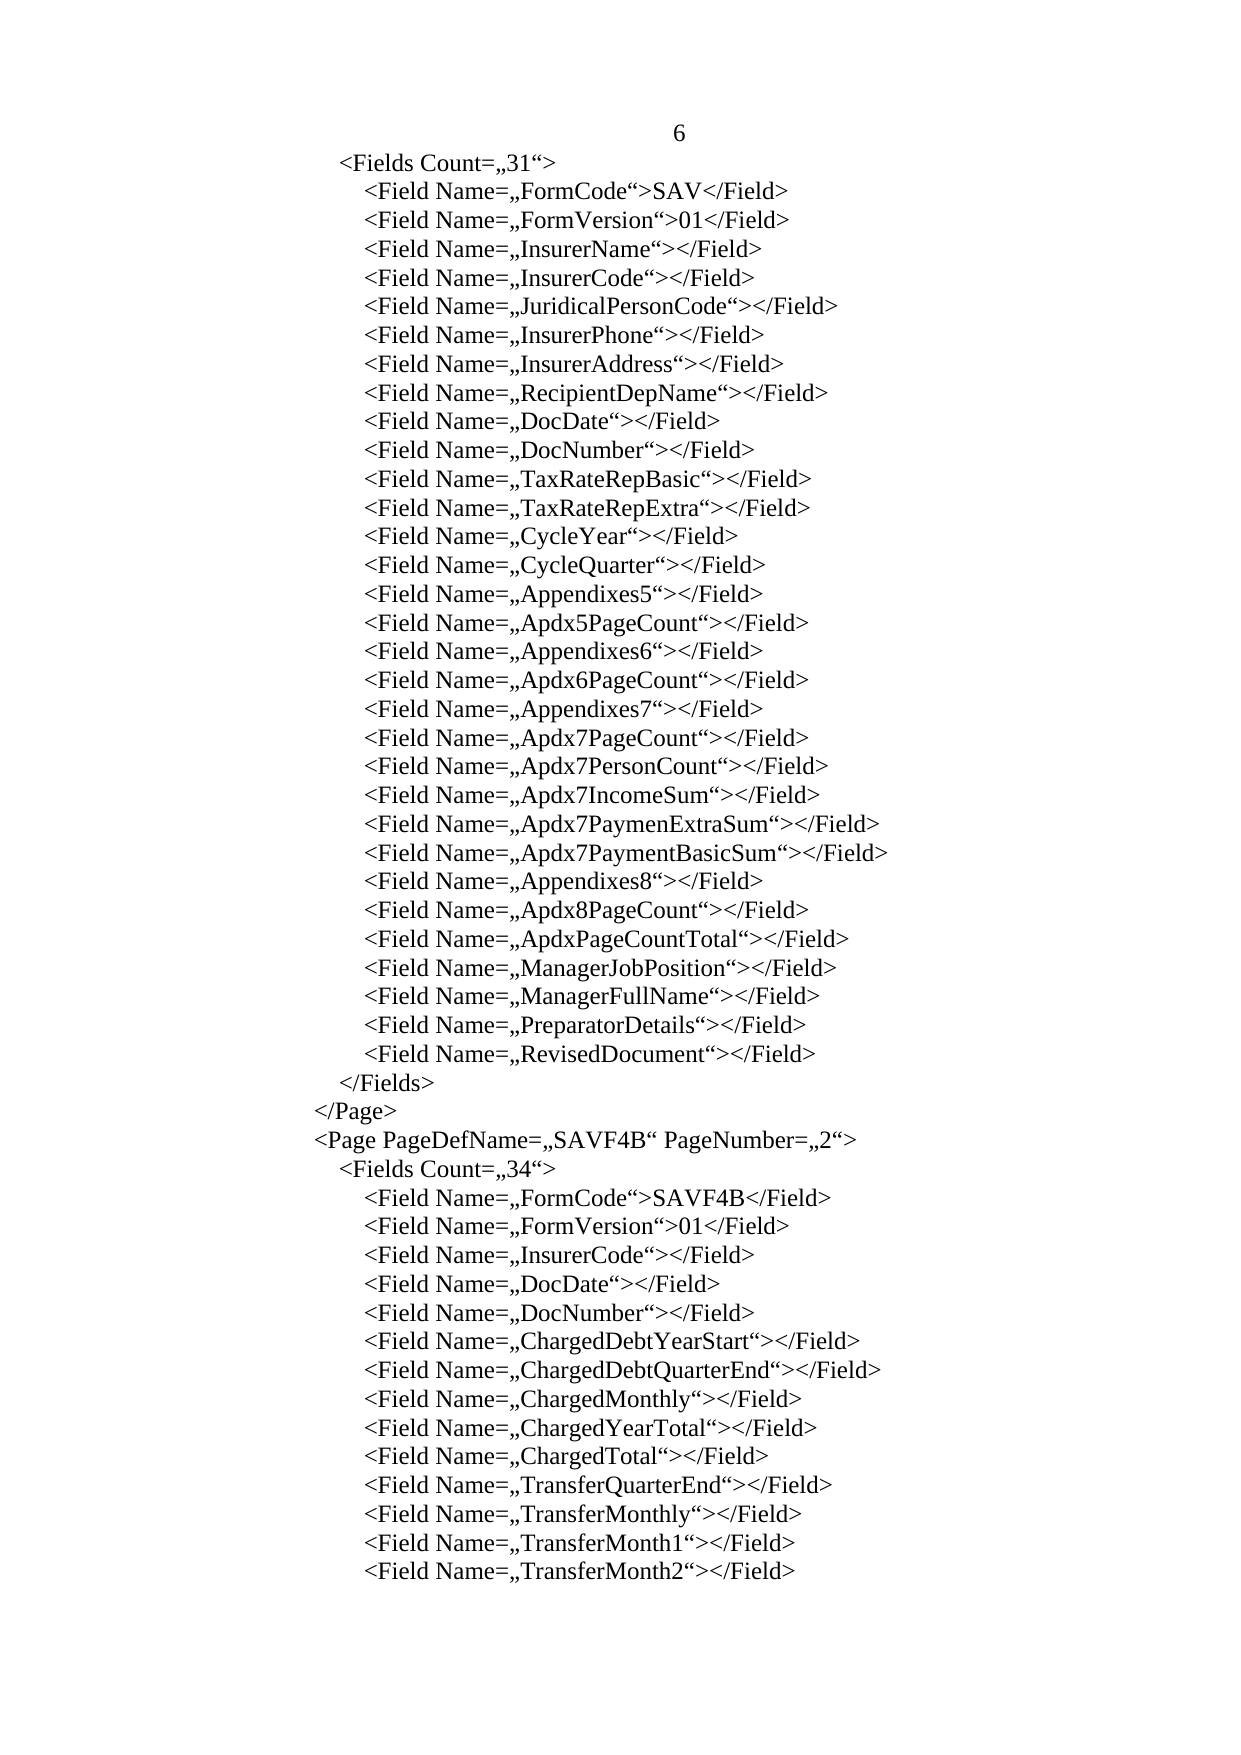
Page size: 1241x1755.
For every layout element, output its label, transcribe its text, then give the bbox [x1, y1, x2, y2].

text <Field Name=„DocDate“></Field> [290, 406, 1181, 435]
text <Field Name=„Appendixes7“></Field> [290, 694, 1181, 723]
text <Field Name=„InsurerCode“></Field> [290, 263, 1181, 291]
text <Page PageDefName=„SAVF4B“ PageNumber=„2“> [240, 1125, 1181, 1154]
text <Field Name=„RevisedDocument“></Field> [290, 1039, 1181, 1068]
text <Field Name=„InsurerAddress“></Field> [290, 349, 1181, 378]
text <Field Name=„ChargedMonthly“></Field> [290, 1384, 1181, 1413]
text <Field Name=„Appendixes6“></Field> [290, 636, 1181, 665]
text <Field Name=„CycleQuarter“></Field> [290, 550, 1181, 579]
text <Field Name=„FormVersion“>01</Field> [290, 205, 1181, 234]
text <Field Name=„ChargedTotal“></Field> [290, 1441, 1181, 1470]
text <Field Name=„Apdx5PageCount“></Field> [290, 608, 1181, 636]
text <Field Name=„Apdx7IncomeSum“></Field> [290, 780, 1181, 809]
text <Field Name=„RecipientDepName“></Field> [290, 378, 1181, 406]
text <Field Name=„DocNumber“></Field> [290, 435, 1181, 464]
text <Field Name=„JuridicalPersonCode“></Field> [290, 291, 1181, 320]
text <Field Name=„FormCode“>SAVF4B</Field> [290, 1183, 1181, 1211]
text <Field Name=„TransferMonthly“></Field> [290, 1499, 1181, 1528]
text <Fields Count=„31“> [265, 148, 1181, 176]
text <Field Name=„ChargedDebtYearStart“></Field> [290, 1326, 1181, 1355]
text </Fields> [265, 1068, 1181, 1096]
text <Field Name=„InsurerName“></Field> [290, 234, 1181, 263]
text <Field Name=„Apdx7PaymentBasicSum“></Field> [290, 838, 1181, 866]
text <Field Name=„Apdx7PersonCount“></Field> [290, 751, 1181, 780]
text <Field Name=„Apdx8PageCount“></Field> [290, 895, 1181, 924]
text <Field Name=„Appendixes5“></Field> [290, 579, 1181, 608]
text <Field Name=„InsurerPhone“></Field> [290, 320, 1181, 349]
text <Fields Count=„34“> [265, 1154, 1181, 1183]
text <Field Name=„DocDate“></Field> [290, 1269, 1181, 1298]
text <Field Name=„Appendixes8“></Field> [290, 866, 1181, 895]
text <Field Name=„FormVersion“>01</Field> [290, 1211, 1181, 1240]
text <Field Name=„ChargedDebtQuarterEnd“></Field> [290, 1355, 1181, 1384]
text </Page> [240, 1096, 1181, 1125]
text <Field Name=„TaxRateRepBasic“></Field> [290, 464, 1181, 493]
text <Field Name=„Apdx7PaymenExtraSum“></Field> [290, 809, 1181, 838]
text <Field Name=„InsurerCode“></Field> [290, 1240, 1181, 1269]
text <Field Name=„TransferQuarterEnd“></Field> [290, 1470, 1181, 1499]
text <Field Name=„Apdx6PageCount“></Field> [290, 665, 1181, 694]
text <Field Name=„ChargedYearTotal“></Field> [290, 1413, 1181, 1441]
text <Field Name=„Apdx7PageCount“></Field> [290, 723, 1181, 751]
text <Field Name=„PreparatorDetails“></Field> [290, 1010, 1181, 1039]
text <Field Name=„FormCode“>SAV</Field> [290, 176, 1181, 205]
text <Field Name=„TaxRateRepExtra“></Field> [290, 493, 1181, 521]
text <Field Name=„ManagerJobPosition“></Field> [290, 953, 1181, 981]
text <Field Name=„DocNumber“></Field> [290, 1298, 1181, 1326]
text <Field Name=„ApdxPageCountTotal“></Field> [290, 924, 1181, 953]
text <Field Name=„CycleYear“></Field> [290, 521, 1181, 550]
text <Field Name=„TransferMonth2“></Field> [290, 1556, 1181, 1585]
text <Field Name=„TransferMonth1“></Field> [290, 1528, 1181, 1556]
text <Field Name=„ManagerFullName“></Field> [290, 981, 1181, 1010]
